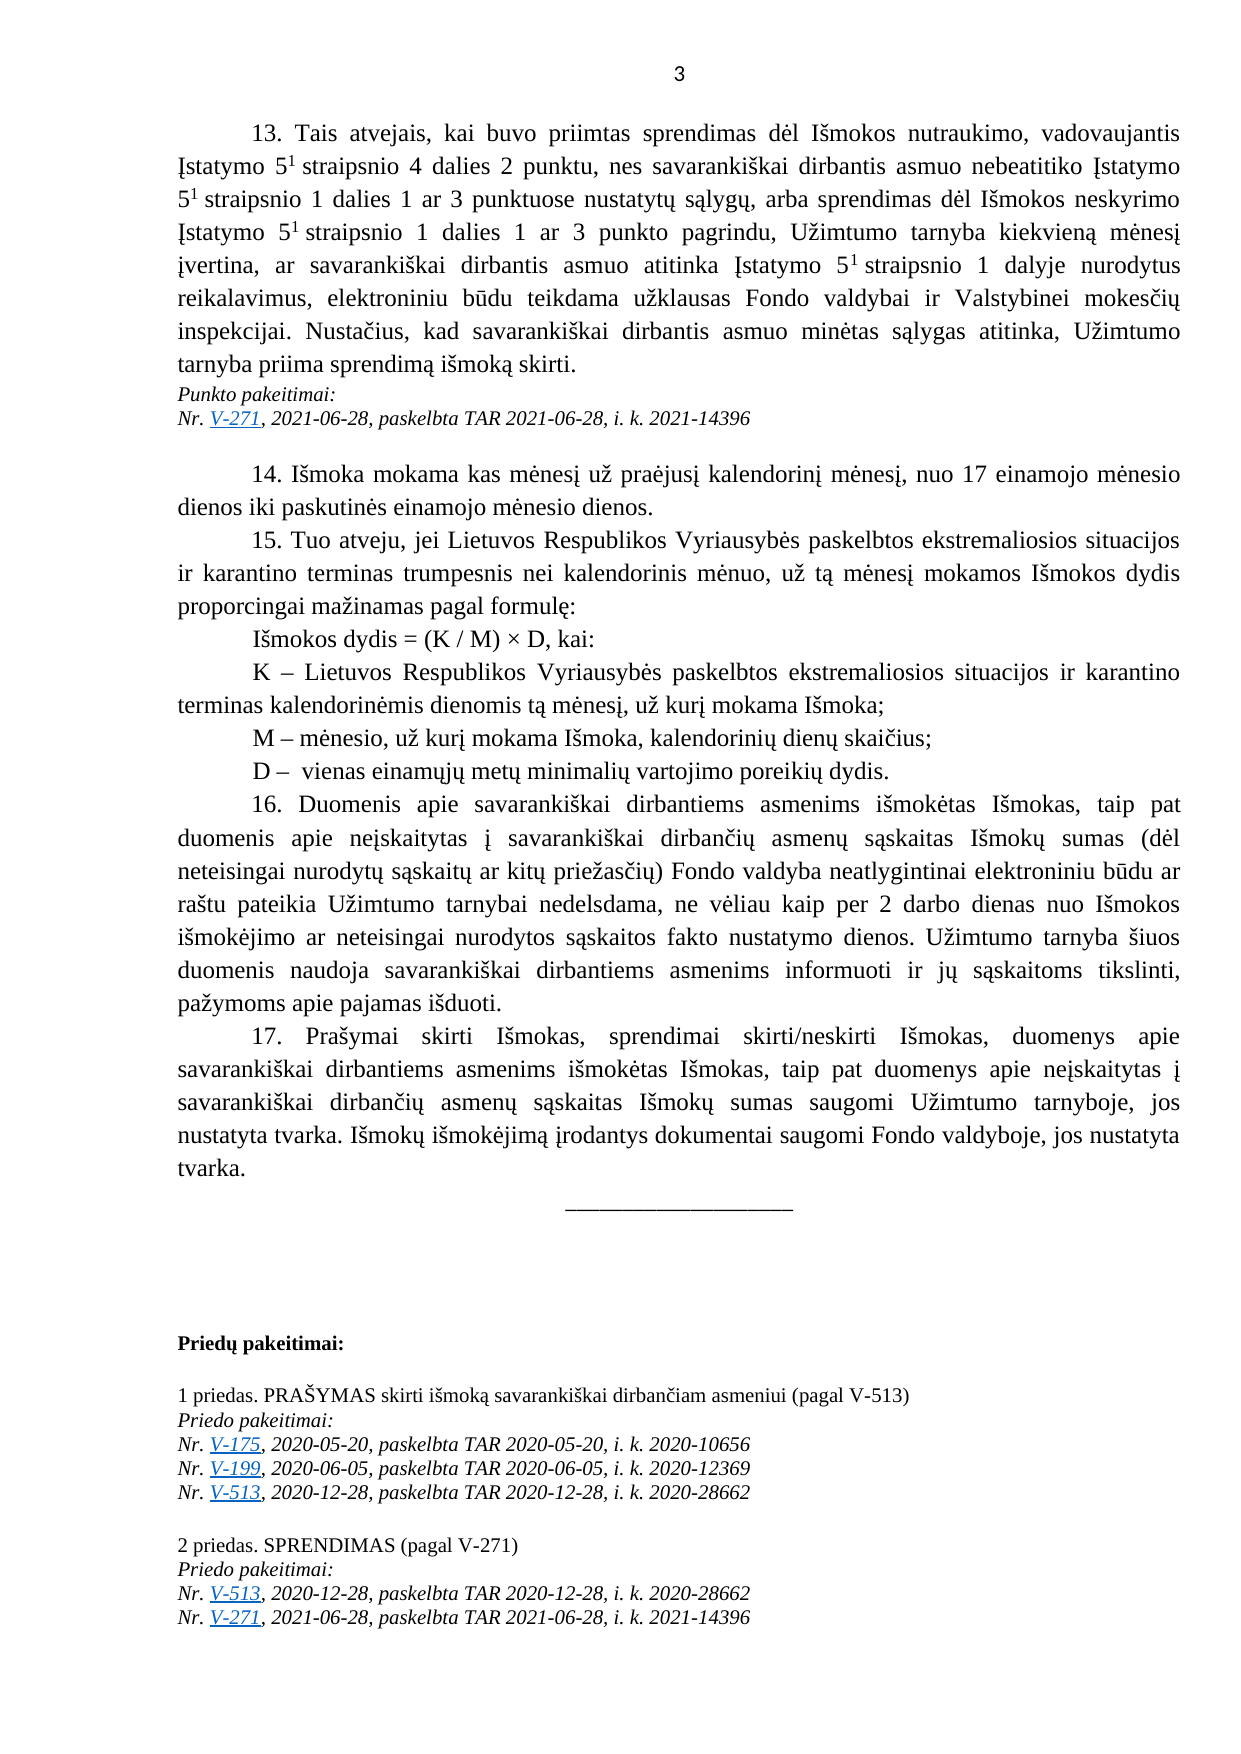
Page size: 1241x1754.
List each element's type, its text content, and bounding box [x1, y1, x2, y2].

text Nr. V-513, 2020-12-28, paskelbta TAR 2020-12-28, i. k. 2020-28662 [177, 1480, 1181, 1504]
text ____________________ [177, 1186, 1181, 1214]
text Nr. V-175, 2020-05-20, paskelbta TAR 2020-05-20, i. k. 2020-10656 [177, 1432, 1181, 1456]
text D – vienas einamųjų metų minimalių vartojimo poreikių dydis. [177, 756, 1181, 785]
text 1 priedas. PRAŠYMAS skirti išmoką savarankiškai dirbančiam asmeniui (pagal V-513) [177, 1383, 1181, 1407]
text Punkto pakeitimai: [177, 382, 1181, 406]
text Priedo pakeitimai: [177, 1557, 1181, 1581]
text 17. Prašymai skirti Išmokas, sprendimai skirti/neskirti Išmokas, duomenys apie savarankiškai dirbantiems asmenims išmokėtas Išmokas, taip pat duomenys apie neįskaitytas į savarankiškai dirbančių asmenų sąskaitas Išmokų sumas saugomi Užimtumo tarnyboje, jos nustatyta tvarka. Išmokų išmokėjimą įrodantys dokumentai saugomi Fondo valdyboje, jos nustatyta tvarka. [177, 1021, 1181, 1182]
text Išmokos dydis = (K / M) × D, kai: [177, 624, 1181, 653]
text Priedų pakeitimai: [177, 1331, 1181, 1355]
text M – mėnesio, už kurį mokama Išmoka, kalendorinių dienų skaičius; [177, 723, 1181, 752]
text Nr. V-271, 2021-06-28, paskelbta TAR 2021-06-28, i. k. 2021-14396 [177, 406, 1181, 430]
text 16. Duomenis apie savarankiškai dirbantiems asmenims išmokėtas Išmokas, taip pat duomenis apie neįskaitytas į savarankiškai dirbančių asmenų sąskaitas Išmokų sumas (dėl neteisingai nurodytų sąskaitų ar kitų priežasčių) Fondo valdyba neatlygintinai elektroniniu būdu ar raštu pateikia Užimtumo tarnybai nedelsdama, ne vėliau kaip per 2 darbo dienas nuo Išmokos išmokėjimo ar neteisingai nurodytos sąskaitos fakto nustatymo dienos. Užimtumo tarnyba šiuos duomenis naudoja savarankiškai dirbantiems asmenims informuoti ir jų sąskaitoms tikslinti, pažymoms apie pajamas išduoti. [177, 789, 1181, 1017]
text 2 priedas. SPRENDIMAS (pagal V-271) [177, 1532, 1181, 1557]
text Nr. V-271, 2021-06-28, paskelbta TAR 2021-06-28, i. k. 2021-14396 [177, 1605, 1181, 1629]
text 15. Tuo atveju, jei Lietuvos Respublikos Vyriausybės paskelbtos ekstremaliosios situacijos ir karantino terminas trumpesnis nei kalendorinis mėnuo, už tą mėnesį mokamos Išmokos dydis proporcingai mažinamas pagal formulę: [177, 525, 1181, 620]
text Nr. V-513, 2020-12-28, paskelbta TAR 2020-12-28, i. k. 2020-28662 [177, 1581, 1181, 1605]
text Nr. V-199, 2020-06-05, paskelbta TAR 2020-06-05, i. k. 2020-12369 [177, 1456, 1181, 1480]
text 13. Tais atvejais, kai buvo priimtas sprendimas dėl Išmokos nutraukimo, vadovaujantis Įstatymo 51 straipsnio 4 dalies 2 punktu, nes savarankiškai dirbantis asmuo nebeatitiko Įstatymo 51 straipsnio 1 dalies 1 ar 3 punktuose nustatytų sąlygų, arba sprendimas dėl Išmokos neskyrimo Įstatymo 51 straipsnio 1 dalies 1 ar 3 punkto pagrindu, Užimtumo tarnyba kiekvieną mėnesį įvertina, ar savarankiškai dirbantis asmuo atitinka Įstatymo 51 straipsnio 1 dalyje nurodytus reikalavimus, elektroniniu būdu teikdama užklausas Fondo valdybai ir Valstybinei mokesčių inspekcijai. Nustačius, kad savarankiškai dirbantis asmuo minėtas sąlygas atitinka, Užimtumo tarnyba priima sprendimą išmoką skirti. [177, 118, 1181, 378]
text Priedo pakeitimai: [177, 1407, 1181, 1432]
text 14. Išmoka mokama kas mėnesį už praėjusį kalendorinį mėnesį, nuo 17 einamojo mėnesio dienos iki paskutinės einamojo mėnesio dienos. [177, 459, 1181, 521]
text K – Lietuvos Respublikos Vyriausybės paskelbtos ekstremaliosios situacijos ir karantino terminas kalendorinėmis dienomis tą mėnesį, už kurį mokama Išmoka; [177, 657, 1181, 719]
